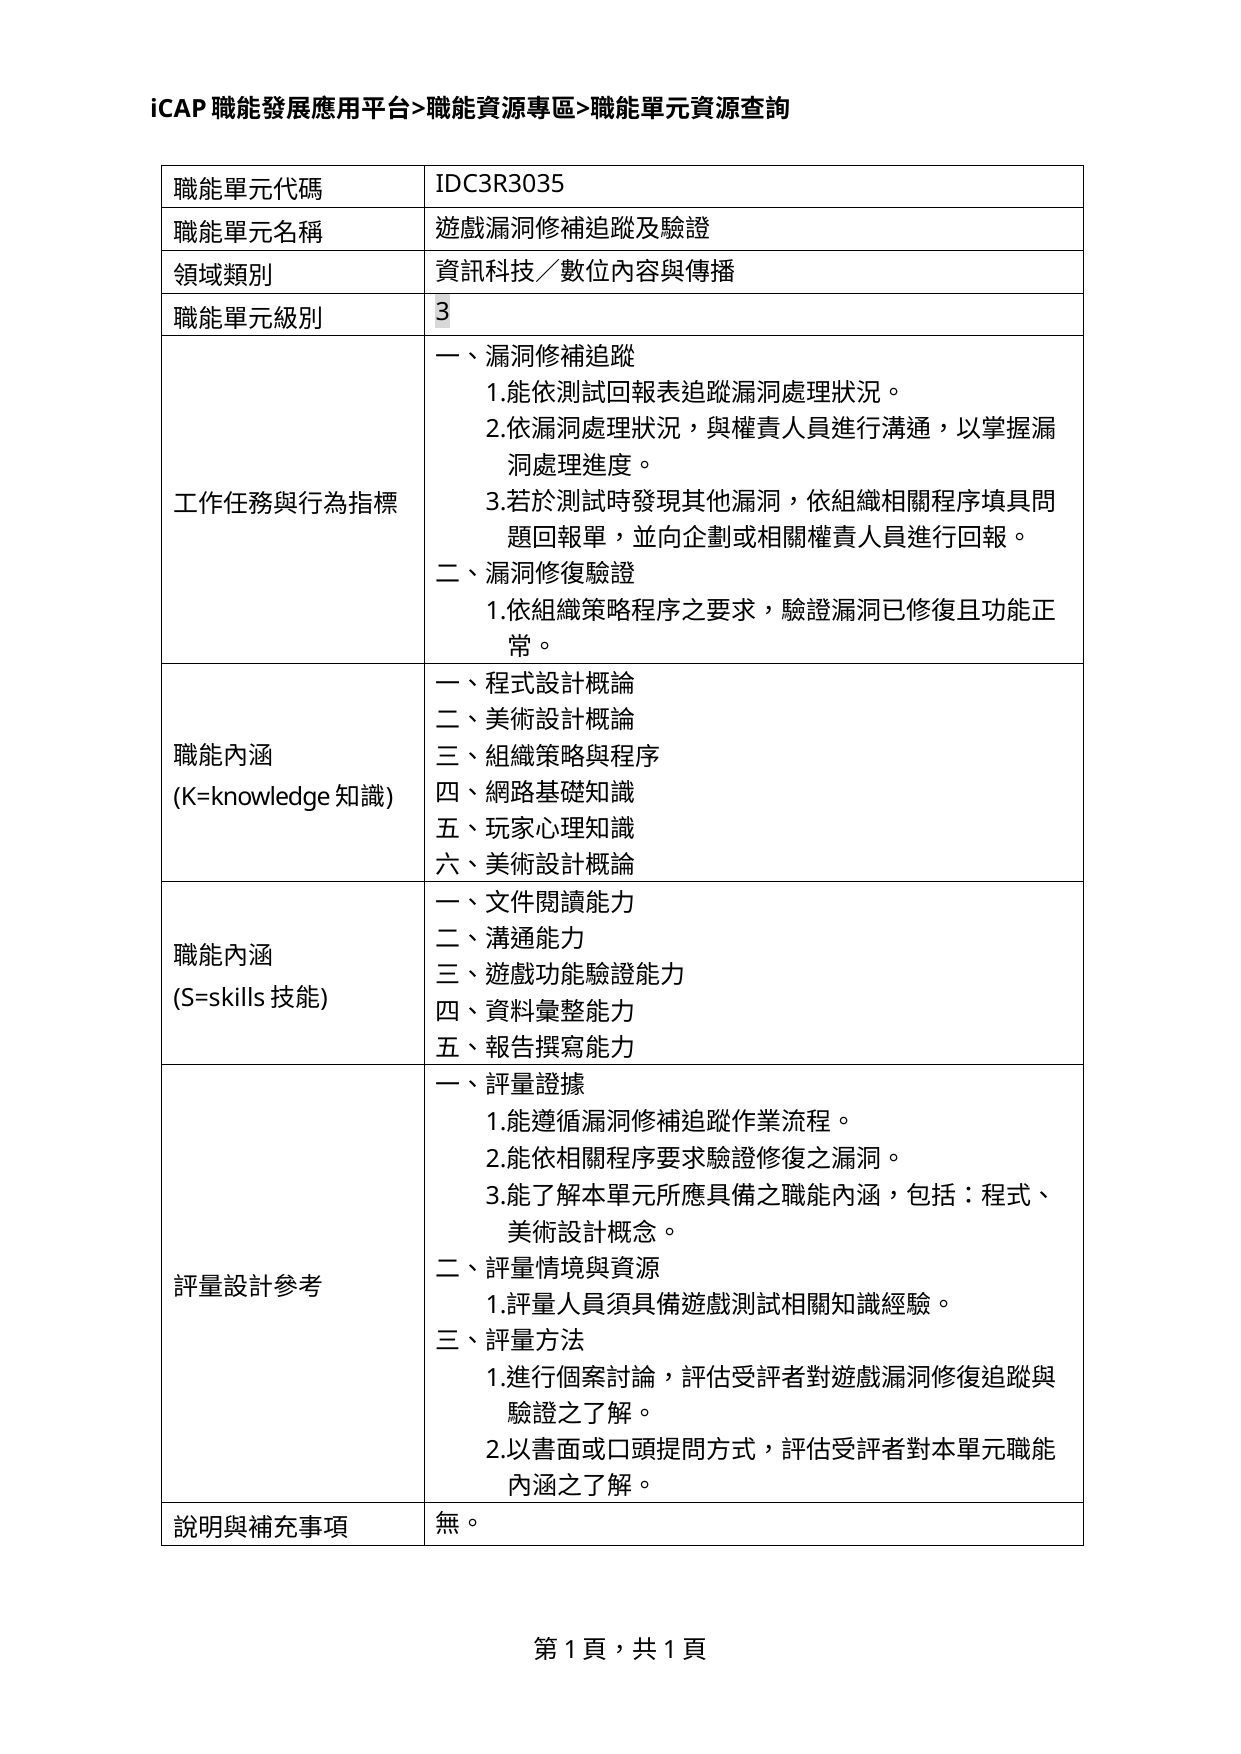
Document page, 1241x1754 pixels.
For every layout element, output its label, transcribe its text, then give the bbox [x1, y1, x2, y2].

table_cell 一、文件閱讀能力 二、溝通能力 三、遊戲功能驗證能力 四、資料彙整能力 五、報告撰寫能力 [425, 882, 1083, 1063]
table_cell 遊戲漏洞修補追蹤及驗證 [425, 208, 1083, 250]
table_cell 職能單元級別 [162, 294, 424, 335]
table_cell 資訊科技／數位內容與傳播 [425, 251, 1083, 293]
table_cell 評量設計參考 [162, 1065, 424, 1502]
table_header 職能單元代碼 [162, 166, 424, 207]
table_cell 職能內涵 (S=skills技能) [162, 882, 424, 1063]
table_cell 一、評量證據 1.能遵循漏洞修補追蹤作業流程。 2.能依相關程序要求驗證修復之漏洞。 3.能了解本單元所應具備之職能內涵，包括：程式、美術設計概念。 二、評量情境與資源 1.評量人員須具備遊戲測試相關知識經驗。 三、評量方法 1.進行個案討論，評估受評者對遊戲漏洞修復追蹤與驗證之了解。 2.以書面或口頭提問方式，評估受評者對本單元職能內涵之了解。 [425, 1065, 1083, 1502]
table_cell 無。 [425, 1503, 1083, 1545]
table_cell 工作任務與行為指標 [162, 336, 424, 663]
table_cell 一、漏洞修補追蹤 1.能依測試回報表追蹤漏洞處理狀況。 2.依漏洞處理狀況，與權責人員進行溝通，以掌握漏洞處理進度。 3.若於測試時發現其他漏洞，依組織相關程序填具問題回報單，並向企劃或相關權責人員進行回報。 二、漏洞修復驗證 1.依組織策略程序之要求，驗證漏洞已修復且功能正常。 [425, 336, 1083, 663]
table_cell 職能單元名稱 [162, 208, 424, 250]
table_cell 領域類別 [162, 251, 424, 293]
table_cell 說明與補充事項 [162, 1503, 424, 1545]
table_cell 3 [425, 294, 1083, 335]
table_cell 一、程式設計概論 二、美術設計概論 三、組織策略與程序 四、網路基礎知識 五、玩家心理知識 六、美術設計概論 [425, 664, 1083, 881]
table_cell 職能內涵 (K=knowledge知識) [162, 664, 424, 881]
table_header IDC3R3035 [425, 166, 1083, 207]
